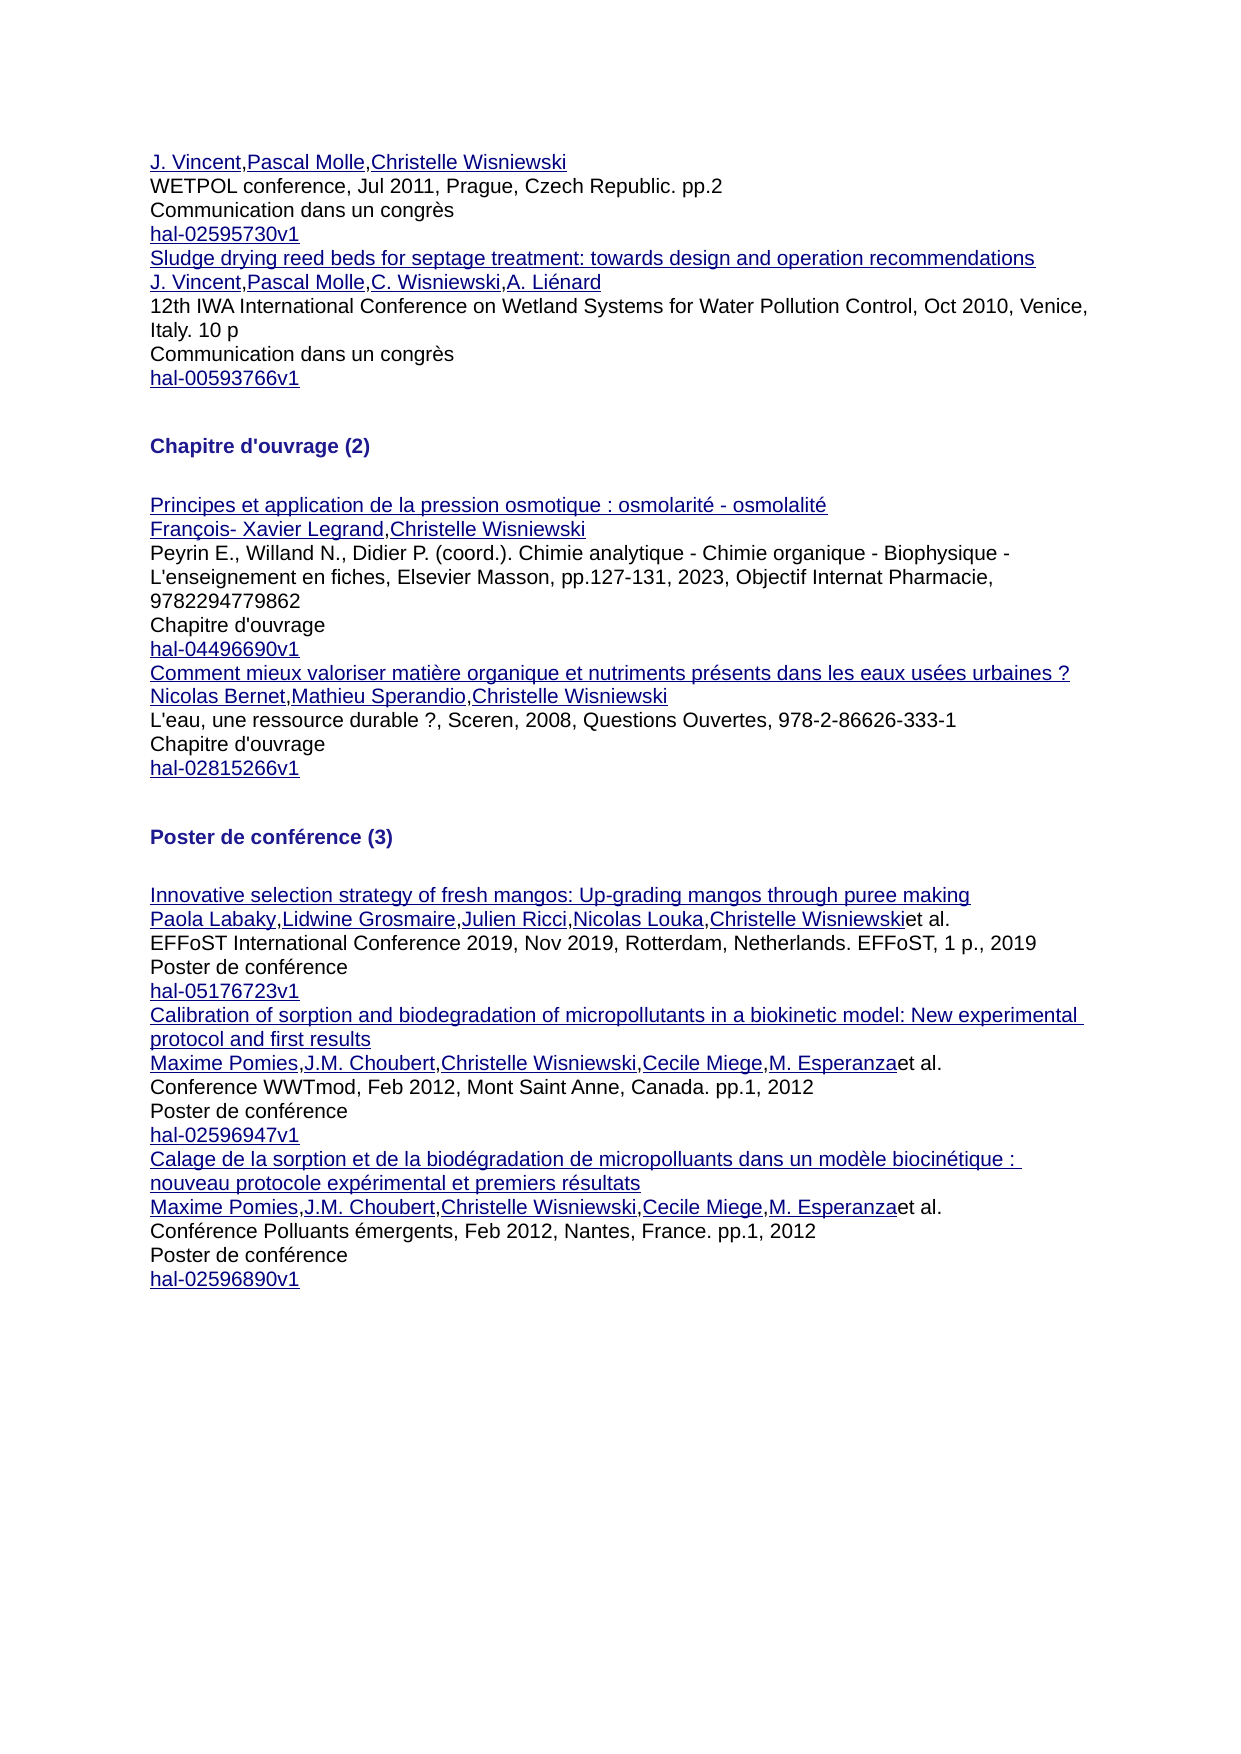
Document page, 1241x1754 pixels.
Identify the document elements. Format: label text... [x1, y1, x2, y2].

table_cell Calage de la sorption et de la biodégradation de micropolluants dans un modèle biocinétique : nouveau protocole expérimental et premiers résultats Maxime Pomies,J.M. Choubert,Christelle Wisniewski,Cecile Miege,M. Esperanzaet al. Conférence Polluants émergents, Feb 2012, Nantes, France. pp.1, 2012 Poster de conférence hal-02596890v1 [150, 1147, 1090, 1291]
table_cell Comment mieux valoriser matière organique et nutriments présents dans les eaux usées urbaines ? Nicolas Bernet,Mathieu Sperandio,Christelle Wisniewski L'eau, une ressource durable ?, Sceren, 2008, Questions Ouvertes, 978-2-86626-333-1 Chapitre d'ouvrage hal-02815266v1 [150, 660, 1090, 780]
table_cell Calibration of sorption and biodegradation of micropollutants in a biokinetic model: New experimental protocol and first results Maxime Pomies,J.M. Choubert,Christelle Wisniewski,Cecile Miege,M. Esperanzaet al. Conference WWTmod, Feb 2012, Mont Saint Anne, Canada. pp.1, 2012 Poster de conférence hal-02596947v1 [150, 1003, 1090, 1147]
table_header Principes et application de la pression osmotique : osmolarité - osmolalité François- Xavier Legrand,Christelle Wisniewski Peyrin E., Willand N., Didier P. (coord.). Chimie analytique - Chimie organique - Biophysique - L'enseignement en fiches, Elsevier Masson, pp.127-131, 2023, Objectif Internat Pharmacie, 9782294779862 Chapitre d'ouvrage hal-04496690v1 [150, 493, 1090, 660]
table_cell J. Vincent,Pascal Molle,Christelle Wisniewski WETPOL conference, Jul 2011, Prague, Czech Republic. pp.2 Communication dans un congrès hal-02595730v1 [150, 150, 1090, 246]
subtitle Poster de conférence (3) [150, 825, 1090, 849]
table_cell Sludge drying reed beds for septage treatment: towards design and operation recommendations J. Vincent,Pascal Molle,C. Wisniewski,A. Liénard 12th IWA International Conference on Wetland Systems for Water Pollution Control, Oct 2010, Venice, Italy. 10 p Communication dans un congrès hal-00593766v1 [150, 246, 1090, 389]
subtitle Chapitre d'ouvrage (2) [150, 434, 1090, 458]
table_header Innovative selection strategy of fresh mangos: Up-grading mangos through puree making Paola Labaky,Lidwine Grosmaire,Julien Ricci,Nicolas Louka,Christelle Wisniewskiet al. EFFoST International Conference 2019, Nov 2019, Rotterdam, Netherlands. EFFoST, 1 p., 2019 Poster de conférence hal-05176723v1 [150, 883, 1090, 1003]
